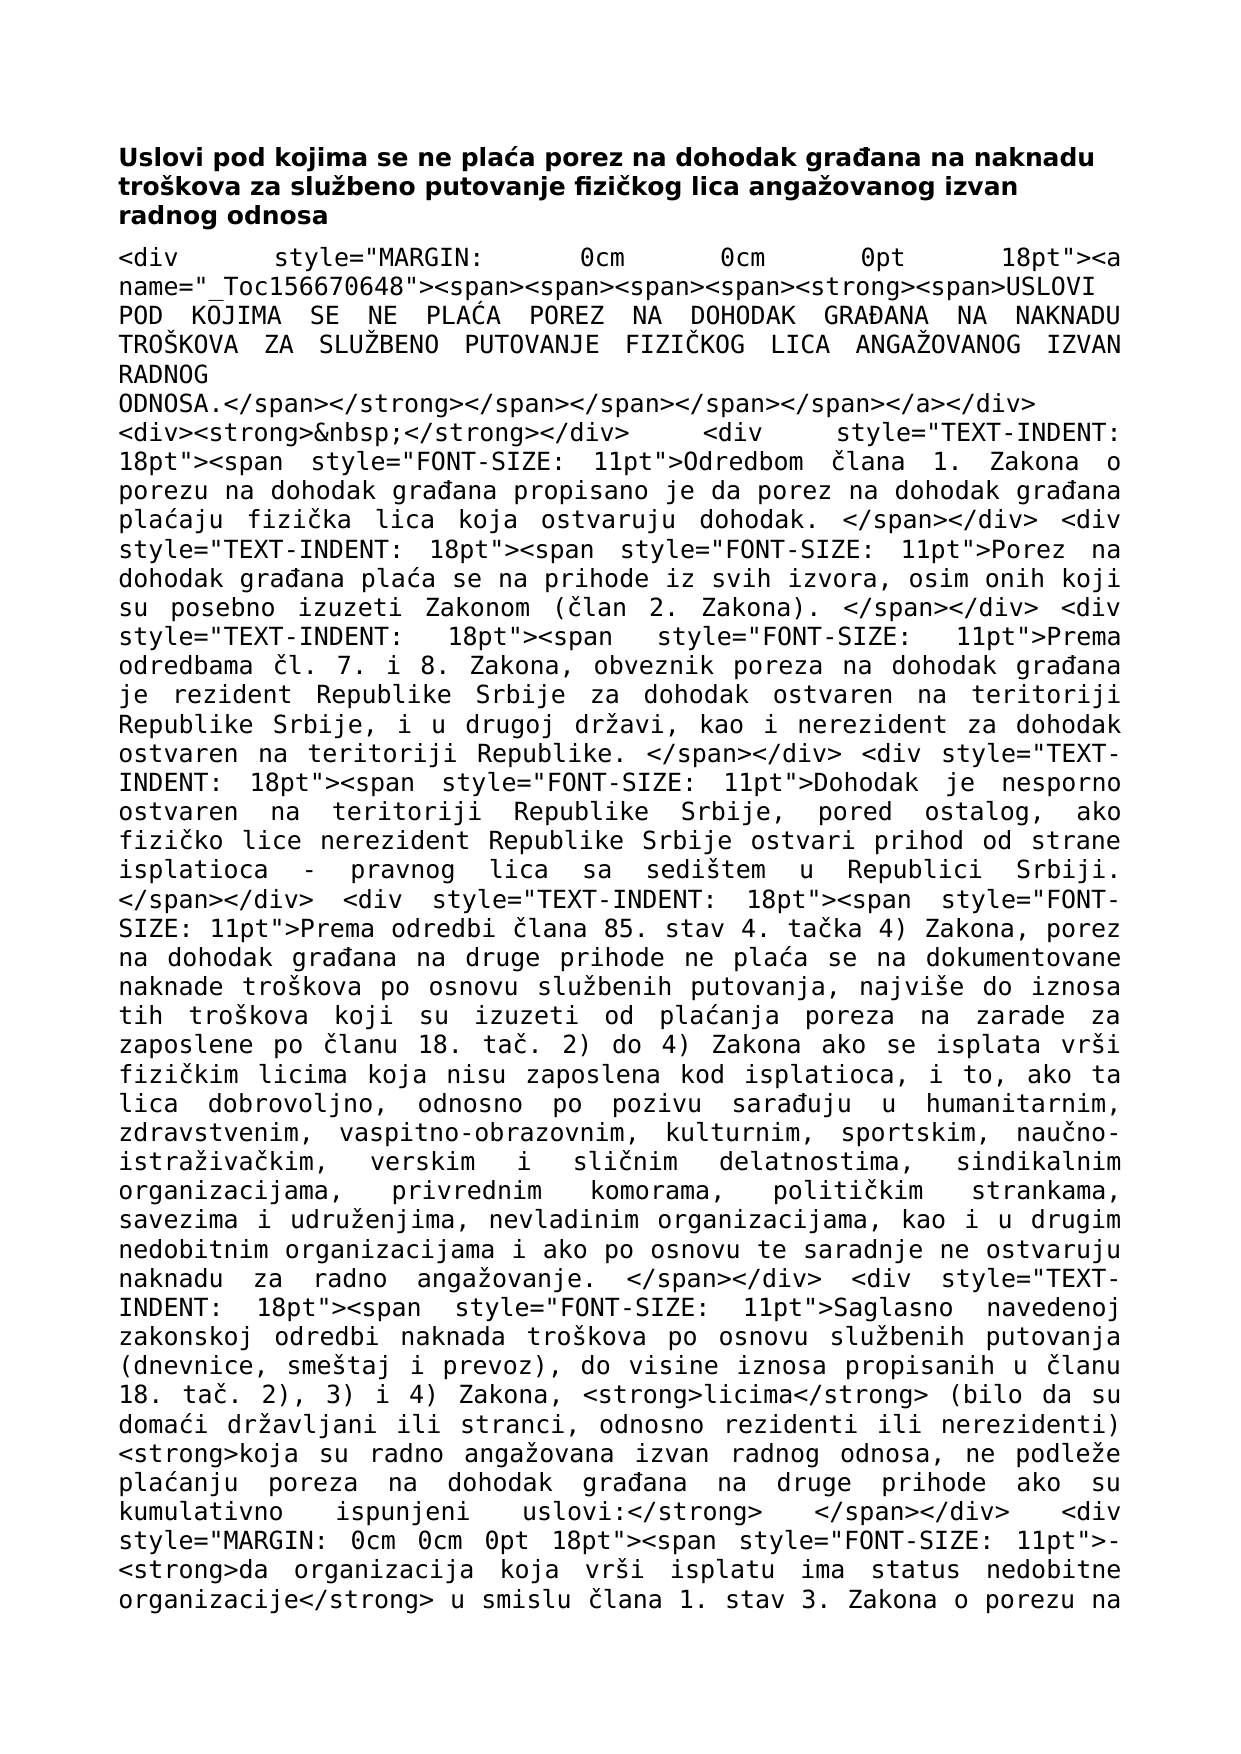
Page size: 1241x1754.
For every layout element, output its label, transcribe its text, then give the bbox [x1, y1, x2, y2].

subtitle Uslovi pod kojima se ne plaća porez na dohodak građana na naknadu troškova za službeno putovanje fizičkog lica angažovanog izvan radnog odnosa [118, 143, 1122, 231]
text <div style="MARGIN: 0cm 0cm 0pt 18pt"><a name="_Toc156670648"><span><span><span><span><strong><span>USLOVI POD KOJIMA SE NE PLAĆA POREZ NA DOHODAK GRAĐANA NA NAKNADU TROŠKOVA ZA SLUŽBENO PUTOVANJE FIZIČKOG LICA ANGAŽOVANOG IZVAN RADNOG ODNOSA.</span></strong></span></span></span></span></a></div> <div><strong>&nbsp;</strong></div> <div style="TEXT-INDENT: 18pt"><span style="FONT-SIZE: 11pt">Odredbom člana 1. Zakona o porezu na dohodak građana propisano je da porez na dohodak građana plaćaju fizička lica koja ostvaruju dohodak. </span></div> <div style="TEXT-INDENT: 18pt"><span style="FONT-SIZE: 11pt">Porez na dohodak građana plaća se na prihode iz svih izvora, osim onih koji su posebno izuzeti Zakonom (član 2. Zakona). </span></div> <div style="TEXT-INDENT: 18pt"><span style="FONT-SIZE: 11pt">Prema odredbama čl. 7. i 8. Zakona, obveznik poreza na dohodak građana je rezident Republike Srbije za dohodak ostvaren na teritoriji Republike Srbije, i u drugoj državi, kao i nerezident za dohodak ostvaren na teritoriji Republike. </span></div> <div style="TEXT-INDENT: 18pt"><span style="FONT-SIZE: 11pt">Dohodak je nesporno ostvaren na teritoriji Republike Srbije, pored ostalog, ako fizičko lice nerezident Republike Srbije ostvari prihod od strane isplatioca - pravnog lica sa sedištem u Republici Srbiji. </span></div> <div style="TEXT-INDENT: 18pt"><span style="FONT-SIZE: 11pt">Prema odredbi člana 85. stav 4. tačka 4) Zakona, porez na dohodak građana na druge prihode ne plaća se na dokumentovane naknade troškova po osnovu službenih putovanja, najviše do iznosa tih troškova koji su izuzeti od plaćanja poreza na zarade za zaposlene po članu 18. tač. 2) do 4) Zakona ako se isplata vrši fizičkim licima koja nisu zaposlena kod isplatioca, i to, ako ta lica dobrovoljno, odnosno po pozivu sarađuju u humanitarnim, zdravstvenim, vaspitno-obrazovnim, kulturnim, sportskim, naučno-istraživačkim, verskim i sličnim delatnostima, sindikalnim organizacijama, privrednim komorama, političkim strankama, savezima i udruženjima, nevladinim organizacijama, kao i u drugim nedobitnim organizacijama i ako po osnovu te saradnje ne ostvaruju naknadu za radno angažovanje. </span></div> <div style="TEXT-INDENT: 18pt"><span style="FONT-SIZE: 11pt">Saglasno navedenoj zakonskoj odredbi naknada troškova po osnovu službenih putovanja (dnevnice, smeštaj i prevoz), do visine iznosa propisanih u članu 18. tač. 2), 3) i 4) Zakona, <strong>licima</strong> (bilo da su domaći državljani ili stranci, odnosno rezidenti ili nerezidenti) <strong>koja su radno angažovana izvan radnog odnosa, ne podleže plaćanju poreza na dohodak građana na druge prihode ako su kumulativno ispunjeni uslovi:</strong> </span></div> <div style="MARGIN: 0cm 0cm 0pt 18pt"><span style="FONT-SIZE: 11pt">- <strong>da organizacija koja vrši isplatu ima status nedobitne organizacije</strong> u smislu člana 1. stav 3. Zakona o porezu na [118, 243, 1122, 1614]
